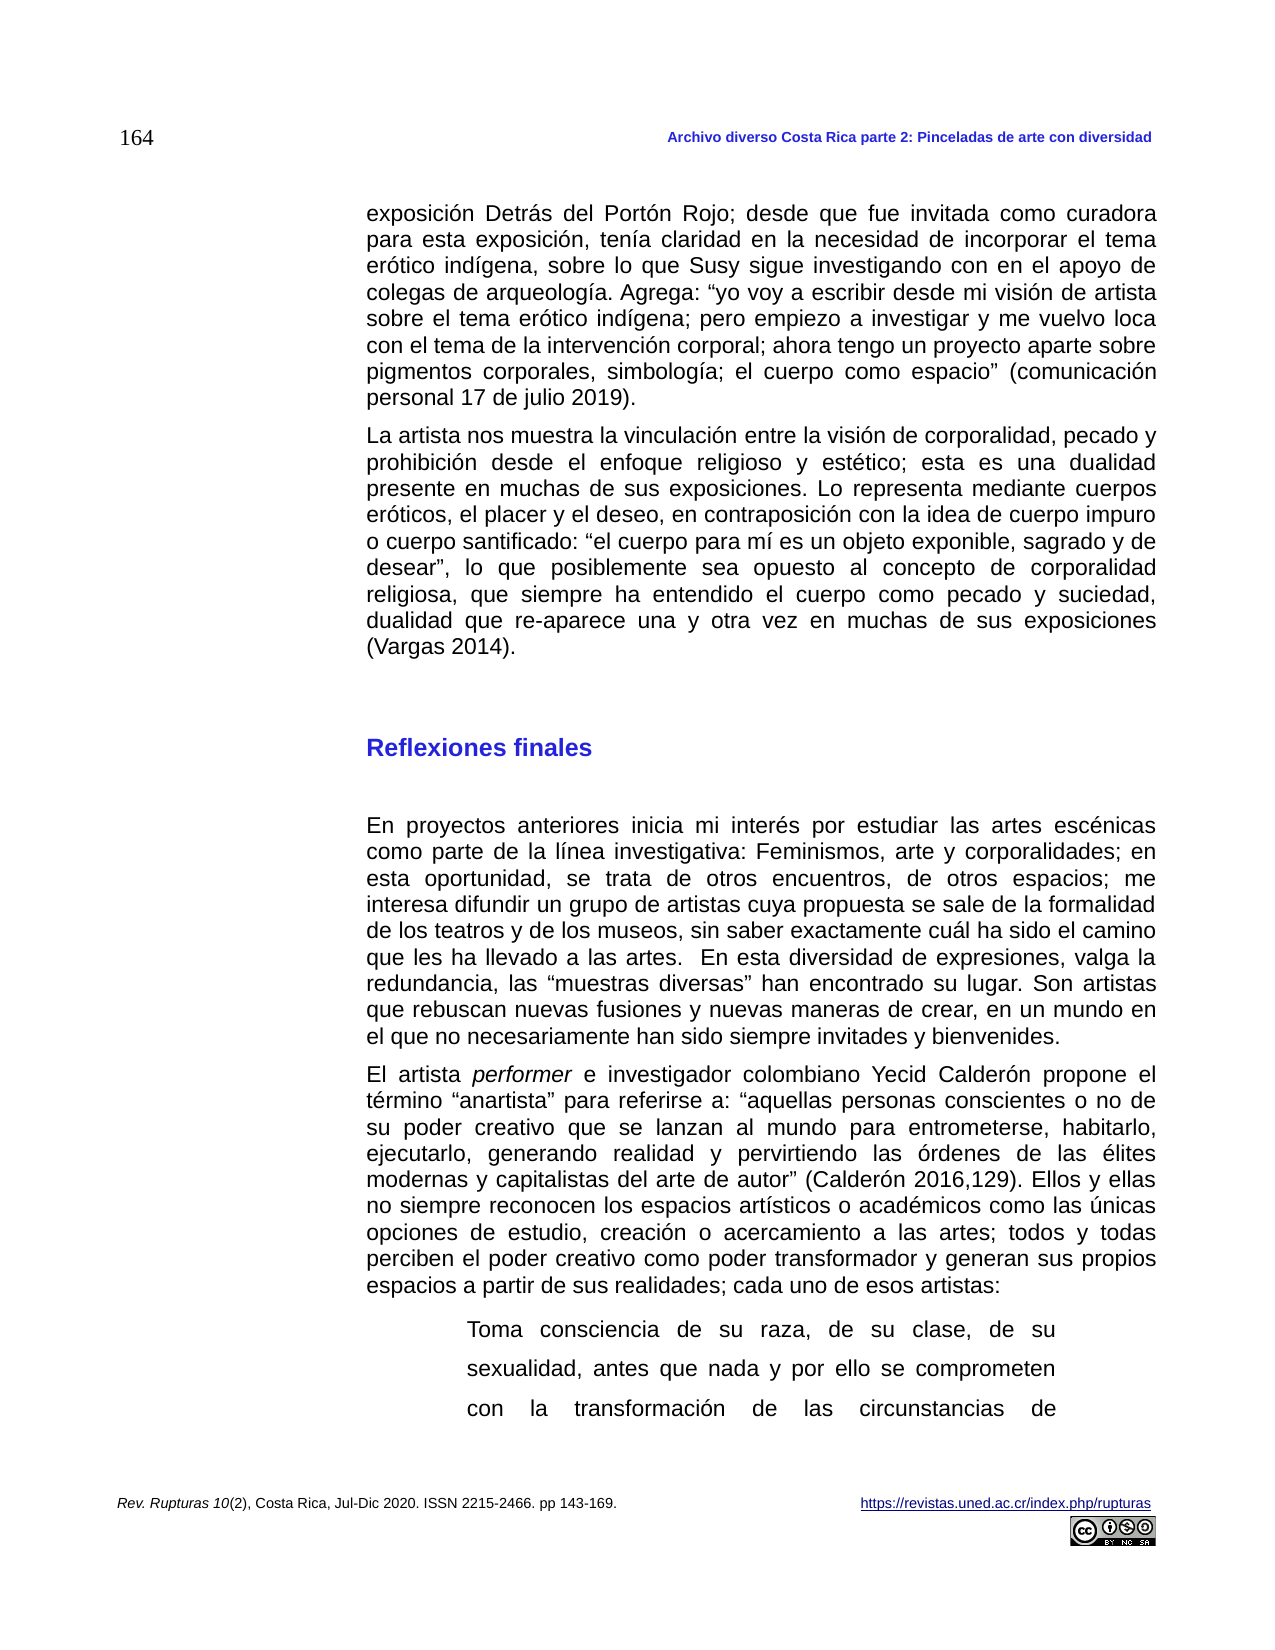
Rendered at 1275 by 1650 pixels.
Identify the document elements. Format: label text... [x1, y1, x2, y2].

text Toma consciencia de su raza, de su clase, de su sexualidad, antes que nada y por ello se comprometen con la transformación de las circunstancias de [467, 1316, 1056, 1421]
picture [1070, 1516, 1156, 1546]
text La artista nos muestra la vinculación entre la visión de corporalidad, pecado y prohibición desde el enfoque religioso y estético; esta es una dualidad presente en muchas de sus exposiciones. Lo representa mediante cuerpos eróticos, el placer y el deseo, en contraposición con la idea de cuerpo impuro o cuerpo santificado: “el cuerpo para mí es un objeto exponible, sagrado y de desear”, lo que posiblemente sea opuesto al concepto de corporalidad religiosa, que siempre ha entendido el cuerpo como pecado y suciedad, dualidad que re-aparece una y otra vez en muchas de sus exposiciones (Vargas 2014). [366, 422, 1157, 659]
text El artista performer e investigador colombiano Yecid Calderón propone el término “anartista” para referirse a: “aquellas personas conscientes o no de su poder creativo que se lanzan al mundo para entrometerse, habitarlo, ejecutarlo, generando realidad y pervirtiendo las órdenes de las élites modernas y capitalistas del arte de autor” (Calderón 2016,129). Ellos y ellas no siempre reconocen los espacios artísticos o académicos como las únicas opciones de estudio, creación o acercamiento a las artes; todos y todas perciben el poder creativo como poder transformador y generan sus propios espacios a partir de sus realidades; cada uno de esos artistas: [366, 1061, 1157, 1298]
subtitle Reflexiones finales [366, 733, 1157, 762]
text exposición Detrás del Portón Rojo; desde que fue invitada como curadora para esta exposición, tenía claridad en la necesidad de incorporar el tema erótico indígena, sobre lo que Susy sigue investigando con en el apoyo de colegas de arqueología. Agrega: “yo voy a escribir desde mi visión de artista sobre el tema erótico indígena; pero empiezo a investigar y me vuelvo loca con el tema de la intervención corporal; ahora tengo un proyecto aparte sobre pigmentos corporales, simbología; el cuerpo como espacio” (comunicación personal 17 de julio 2019). [366, 200, 1157, 411]
text En proyectos anteriores inicia mi interés por estudiar las artes escénicas como parte de la línea investigativa: Feminismos, arte y corporalidades; en esta oportunidad, se trata de otros encuentros, de otros espacios; me interesa difundir un grupo de artistas cuya propuesta se sale de la formalidad de los teatros y de los museos, sin saber exactamente cuál ha sido el camino que les ha llevado a las artes. En esta diversidad de expresiones, valga la redundancia, las “muestras diversas” han encontrado su lugar. Son artistas que rebuscan nuevas fusiones y nuevas maneras de crear, en un mundo en el que no necesariamente han sido siempre invitades y bienvenides. [366, 812, 1157, 1049]
